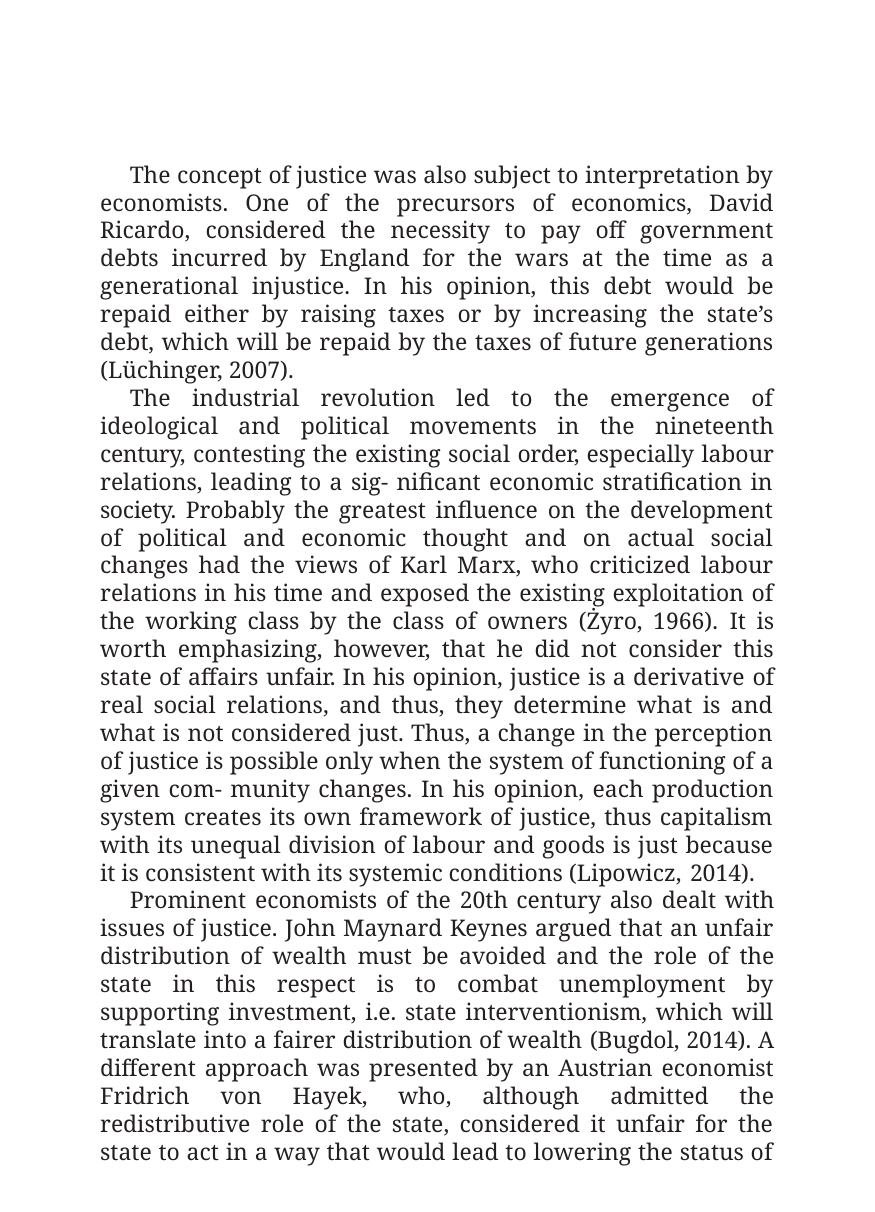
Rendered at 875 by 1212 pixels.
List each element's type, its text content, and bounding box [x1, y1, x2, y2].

text The industrial revolution led to the emergence of ideological and political movements in the nineteenth century, contesting the existing social order, especially labour relations, leading to a sig- nificant economic stratification in society. Probably the greatest influence on the development of political and economic thought and on actual social changes had the views of Karl Marx, who criticized labour relations in his time and exposed the existing exploitation of the working class by the class of owners (Żyro, 1966). It is worth emphasizing, however, that he did not consider this state of affairs unfair. In his opinion, justice is a derivative of real social relations, and thus, they determine what is and what is not considered just. Thus, a change in the perception of justice is possible only when the system of functioning of a given com- munity changes. In his opinion, each production system creates its own framework of justice, thus capitalism with its unequal division of labour and goods is just because it is consistent with its systemic conditions (Lipowicz, 2014). [100, 384, 774, 887]
text The concept of justice was also subject to interpretation by economists. One of the precursors of economics, David Ricardo, considered the necessity to pay off government debts incurred by England for the wars at the time as a generational injustice. In his opinion, this debt would be repaid either by raising taxes or by increasing the state’s debt, which will be repaid by the taxes of future generations (Lüchinger, 2007). [100, 161, 774, 384]
text Prominent economists of the 20th century also dealt with issues of justice. John Maynard Keynes argued that an unfair distribution of wealth must be avoided and the role of the state in this respect is to combat unemployment by supporting investment, i.e. state interventionism, which will translate into a fairer distribution of wealth (Bugdol, 2014). A different approach was presented by an Austrian economist Fridrich von Hayek, who, although admitted the redistributive role of the state, considered it unfair for the state to act in a way that would lead to lowering the status of [100, 887, 774, 1166]
